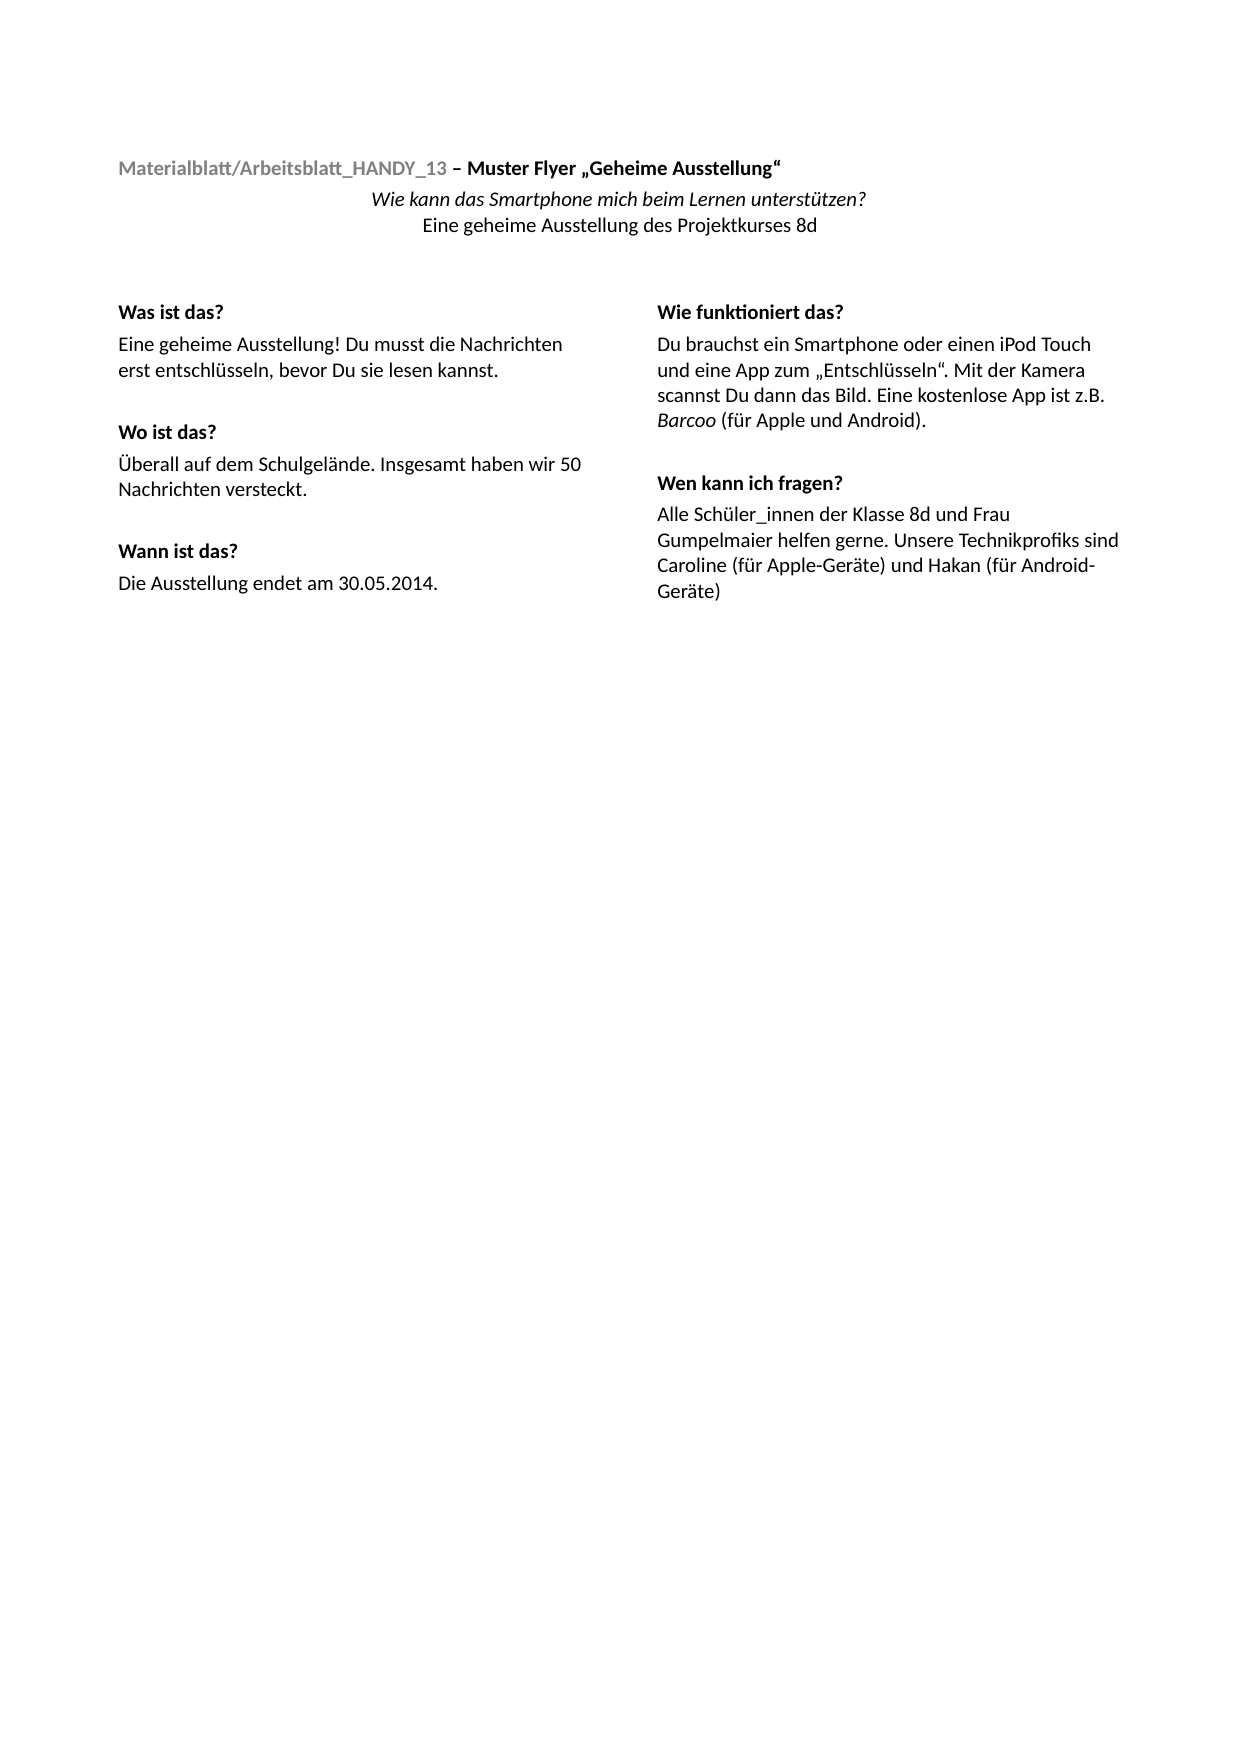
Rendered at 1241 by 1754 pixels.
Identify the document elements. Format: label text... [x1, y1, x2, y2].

text Eine geheime Ausstellung! Du musst die Nachrichten erst entschlüsseln, bevor Du sie lesen kannst. [118, 331, 583, 382]
subtitle Wie funktioniert das? [657, 299, 1122, 325]
text Wie kann das Smartphone mich beim Lernen unterstützen? [118, 187, 1122, 212]
subtitle Was ist das? [118, 299, 583, 325]
text Alle Schüler_innen der Klasse 8d und Frau Gumpelmaier helfen gerne. Unsere Technikprofiks sind Caroline (für Apple-Geräte) und Hakan (für Android-Geräte) [657, 502, 1122, 603]
text Überall auf dem Schulgelände. Insgesamt haben wir 50 Nachrichten versteckt. [118, 451, 583, 502]
text Du brauchst ein Smartphone oder einen iPod Touch und eine App zum „Entschlüsseln“. Mit der Kamera scannst Du dann das Bild. Eine kostenlose App ist z.B. Barcoo (für Apple und Android). [657, 331, 1122, 433]
subtitle Wann ist das? [118, 538, 583, 564]
subtitle Wen kann ich fragen? [657, 470, 1122, 495]
subtitle Materialblatt/Arbeitsblatt_HANDY_13 – Muster Flyer „Geheime Ausstellung“ [118, 155, 1122, 180]
subtitle Wo ist das? [118, 419, 583, 444]
text Eine geheime Ausstellung des Projektkurses 8d [118, 212, 1122, 237]
text Die Ausstellung endet am 30.05.2014. [118, 570, 583, 596]
